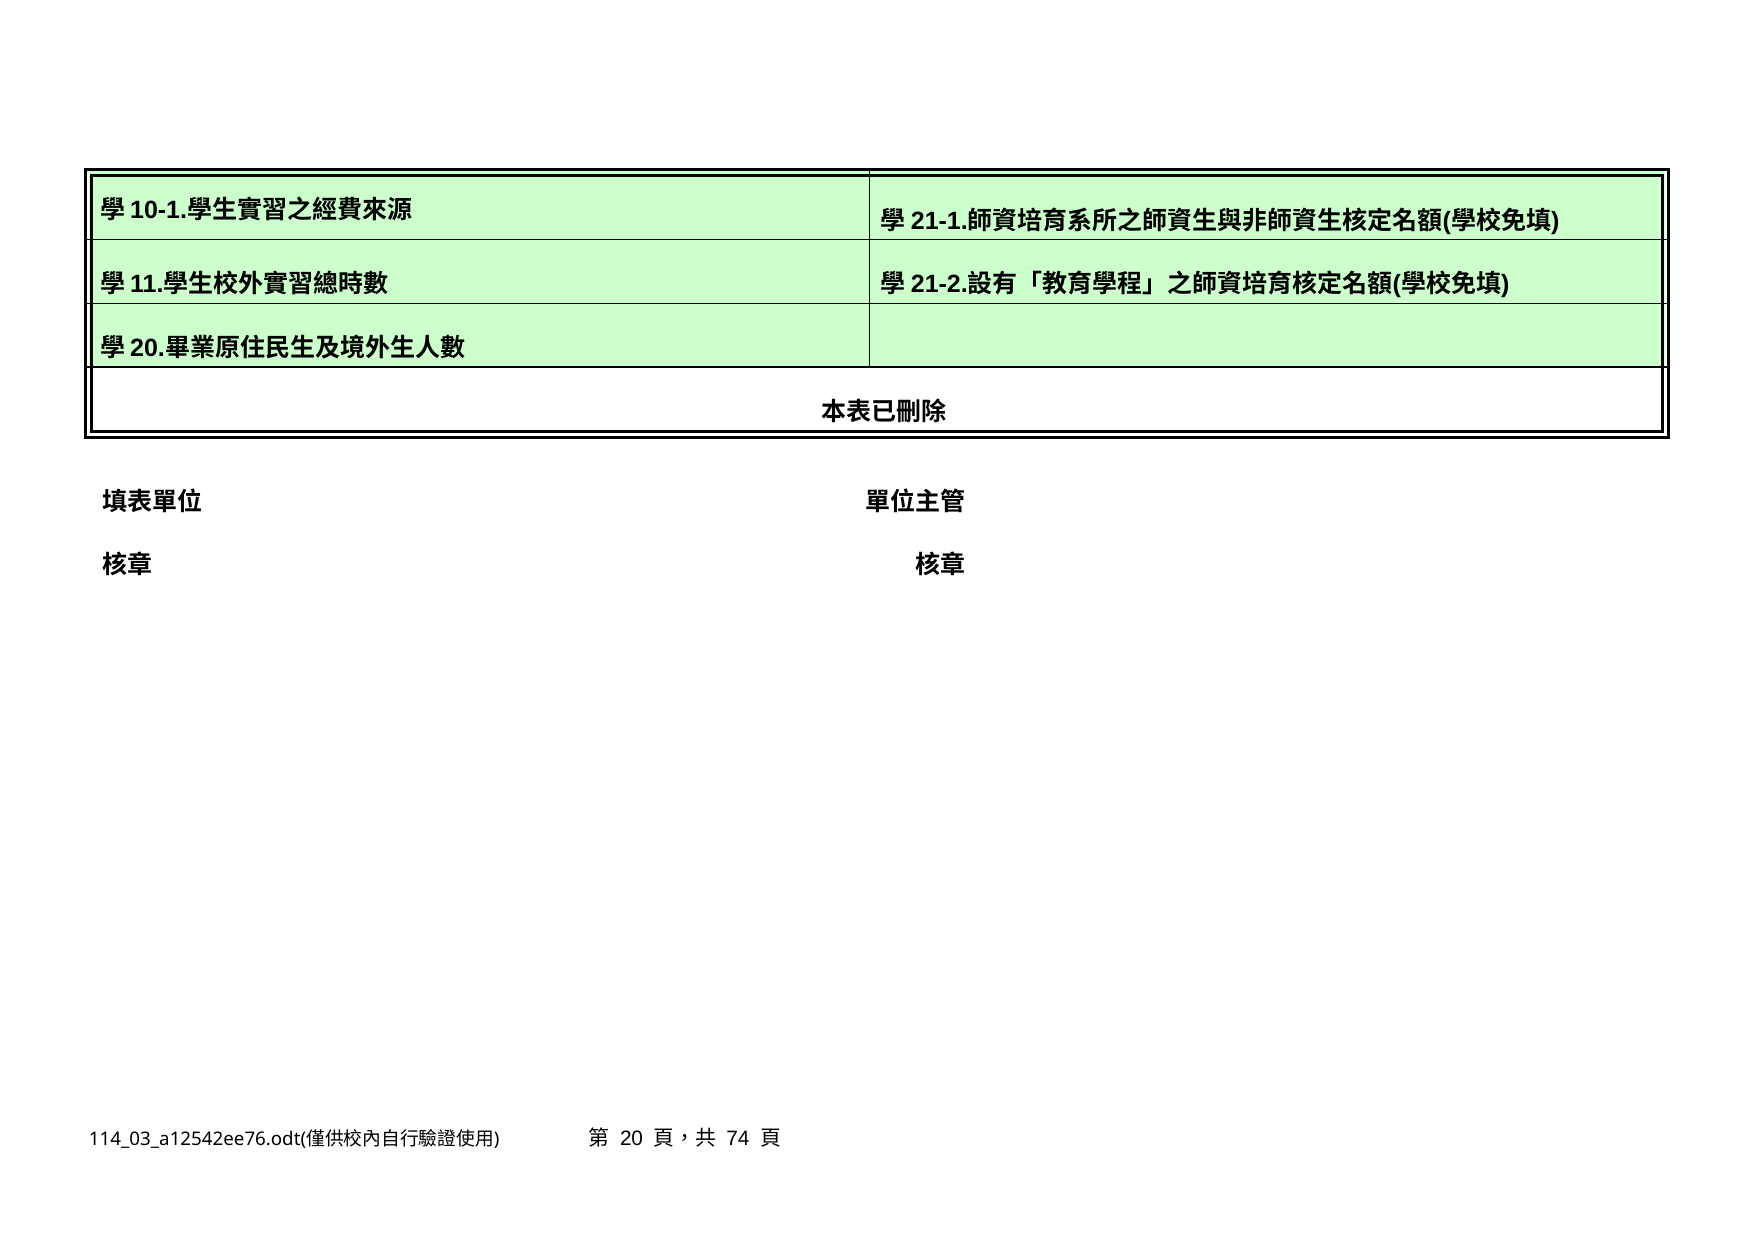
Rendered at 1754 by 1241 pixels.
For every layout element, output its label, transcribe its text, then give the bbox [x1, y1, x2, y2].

table_cell 本表已刪除 [93, 368, 1661, 430]
text 核章 核章 [89, 521, 1665, 583]
table_cell [870, 304, 1661, 366]
text 填表單位 單位主管 [89, 458, 1665, 521]
table_header 學10-1.學生實習之經費來源 [89, 171, 869, 239]
table_cell 學21-2.設有「教育學程」之師資培育核定名額(學校免填) [870, 240, 1661, 303]
table_cell 學20.畢業原住民生及境外生人數 [93, 304, 869, 366]
table_header 學21-1.師資培育系所之師資生與非師資生核定名額(學校免填) [870, 171, 1665, 239]
table_cell 學11.學生校外實習總時數 [93, 240, 869, 303]
